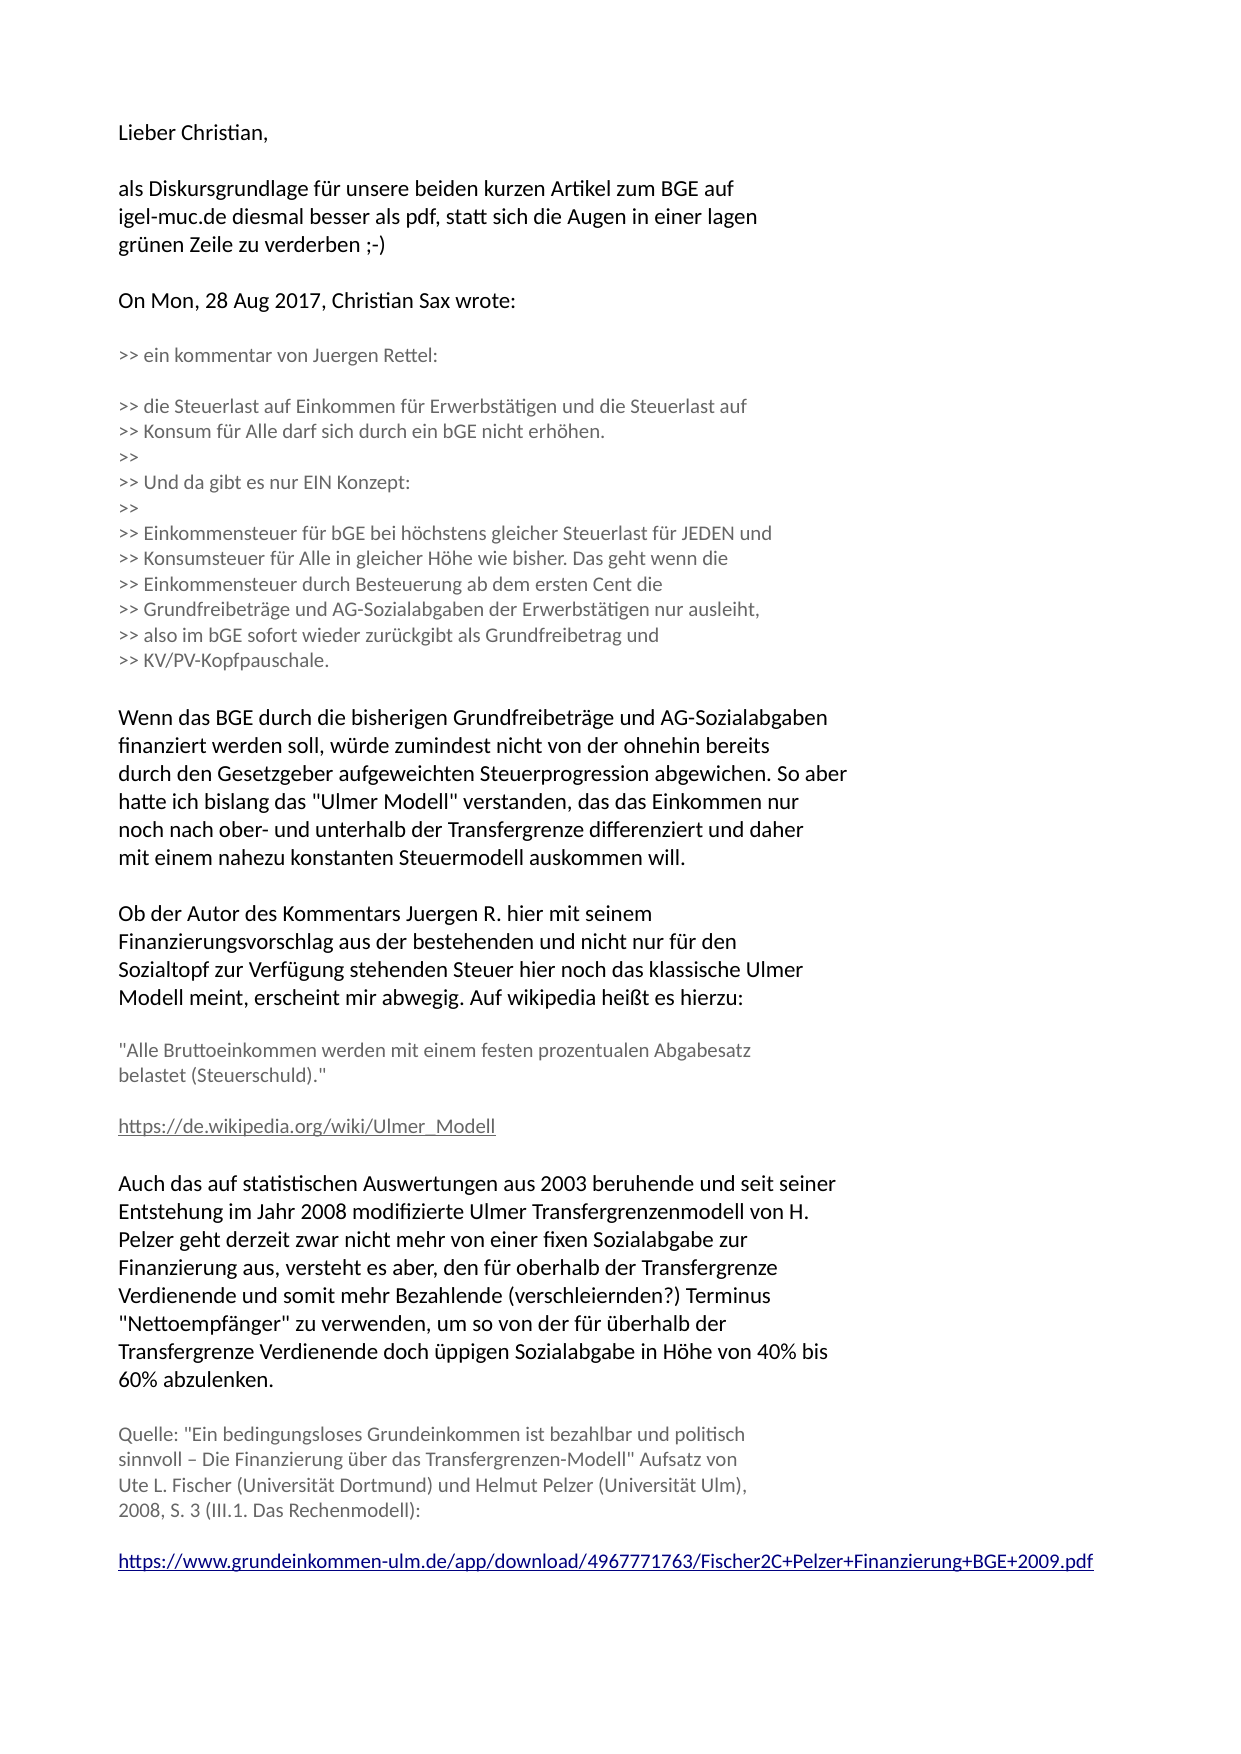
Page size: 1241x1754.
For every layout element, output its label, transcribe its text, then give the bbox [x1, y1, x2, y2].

text Ob der Autor des Kommentars Juergen R. hier mit seinem [118, 899, 1122, 927]
text >> die Steuerlast auf Einkommen für Erwerbstätigen und die Steuerlast auf [118, 393, 1122, 418]
text Auch das auf statistischen Auswertungen aus 2003 beruhende und seit seiner [118, 1169, 1122, 1197]
text "Alle Bruttoeinkommen werden mit einem festen prozentualen Abgabesatz [118, 1037, 1122, 1062]
text Sozialtopf zur Verfügung stehenden Steuer hier noch das klassische Ulmer [118, 955, 1122, 983]
text finanziert werden soll, würde zumindest nicht von der ohnehin bereits [118, 731, 1122, 759]
text On Mon, 28 Aug 2017, Christian Sax wrote: [118, 286, 1122, 314]
text hatte ich bislang das "Ulmer Modell" verstanden, das das Einkommen nur [118, 787, 1122, 815]
text durch den Gesetzgeber aufgeweichten Steuerprogression abgewichen. So aber [118, 759, 1122, 787]
text Finanzierung aus, versteht es aber, den für oberhalb der Transfergrenze [118, 1253, 1122, 1281]
text >> Konsumsteuer für Alle in gleicher Höhe wie bisher. Das geht wenn die [118, 546, 1122, 571]
text Quelle: "Ein bedingungsloses Grundeinkommen ist bezahlbar und politisch [118, 1421, 1122, 1447]
text sinnvoll – Die Finanzierung über das Transfergrenzen-Modell" Aufsatz von [118, 1447, 1122, 1472]
text >> Grundfreibeträge und AG-Sozialabgaben der Erwerbstätigen nur ausleiht, [118, 596, 1122, 622]
text >> Einkommensteuer für bGE bei höchstens gleicher Steuerlast für JEDEN und [118, 520, 1122, 546]
text https://de.wikipedia.org/wiki/Ulmer_Modell [118, 1113, 1122, 1138]
text grünen Zeile zu verderben ;-) [118, 230, 1122, 258]
text Pelzer geht derzeit zwar nicht mehr von einer fixen Sozialabgabe zur [118, 1225, 1122, 1253]
text >> Und da gibt es nur EIN Konzept: [118, 469, 1122, 495]
text belastet (Steuerschuld)." [118, 1062, 1122, 1088]
text igel-muc.de diesmal besser als pdf, statt sich die Augen in einer lagen [118, 202, 1122, 230]
text "Nettoempfänger" zu verwenden, um so von der für überhalb der [118, 1309, 1122, 1337]
text 60% abzulenken. [118, 1365, 1122, 1393]
text 2008, S. 3 (III.1. Das Rechenmodell): [118, 1497, 1122, 1523]
text Lieber Christian, [118, 118, 1122, 146]
text >> [118, 444, 1122, 469]
text >> KV/PV-Kopfpauschale. [118, 647, 1122, 673]
text noch nach ober- und unterhalb der Transfergrenze differenziert und daher [118, 815, 1122, 843]
text https://www.grundeinkommen-ulm.de/app/download/4967771763/Fischer2C+Pelzer+Finanzierung+BGE+2009.pdf [118, 1548, 1122, 1574]
text Ute L. Fischer (Universität Dortmund) und Helmut Pelzer (Universität Ulm), [118, 1472, 1122, 1497]
text Entstehung im Jahr 2008 modifizierte Ulmer Transfergrenzenmodell von H. [118, 1197, 1122, 1225]
text Wenn das BGE durch die bisherigen Grundfreibeträge und AG-Sozialabgaben [118, 703, 1122, 731]
text Finanzierungsvorschlag aus der bestehenden und nicht nur für den [118, 927, 1122, 955]
text >> Einkommensteuer durch Besteuerung ab dem ersten Cent die [118, 571, 1122, 596]
text Transfergrenze Verdienende doch üppigen Sozialabgabe in Höhe von 40% bis [118, 1337, 1122, 1365]
text als Diskursgrundlage für unsere beiden kurzen Artikel zum BGE auf [118, 174, 1122, 202]
text >> [118, 495, 1122, 520]
text >> also im bGE sofort wieder zurückgibt als Grundfreibetrag und [118, 622, 1122, 647]
text mit einem nahezu konstanten Steuermodell auskommen will. [118, 843, 1122, 871]
text >> ein kommentar von Juergen Rettel: [118, 342, 1122, 368]
text Modell meint, erscheint mir abwegig. Auf wikipedia heißt es hierzu: [118, 983, 1122, 1011]
text >> Konsum für Alle darf sich durch ein bGE nicht erhöhen. [118, 418, 1122, 444]
text Verdienende und somit mehr Bezahlende (verschleiernden?) Terminus [118, 1281, 1122, 1309]
